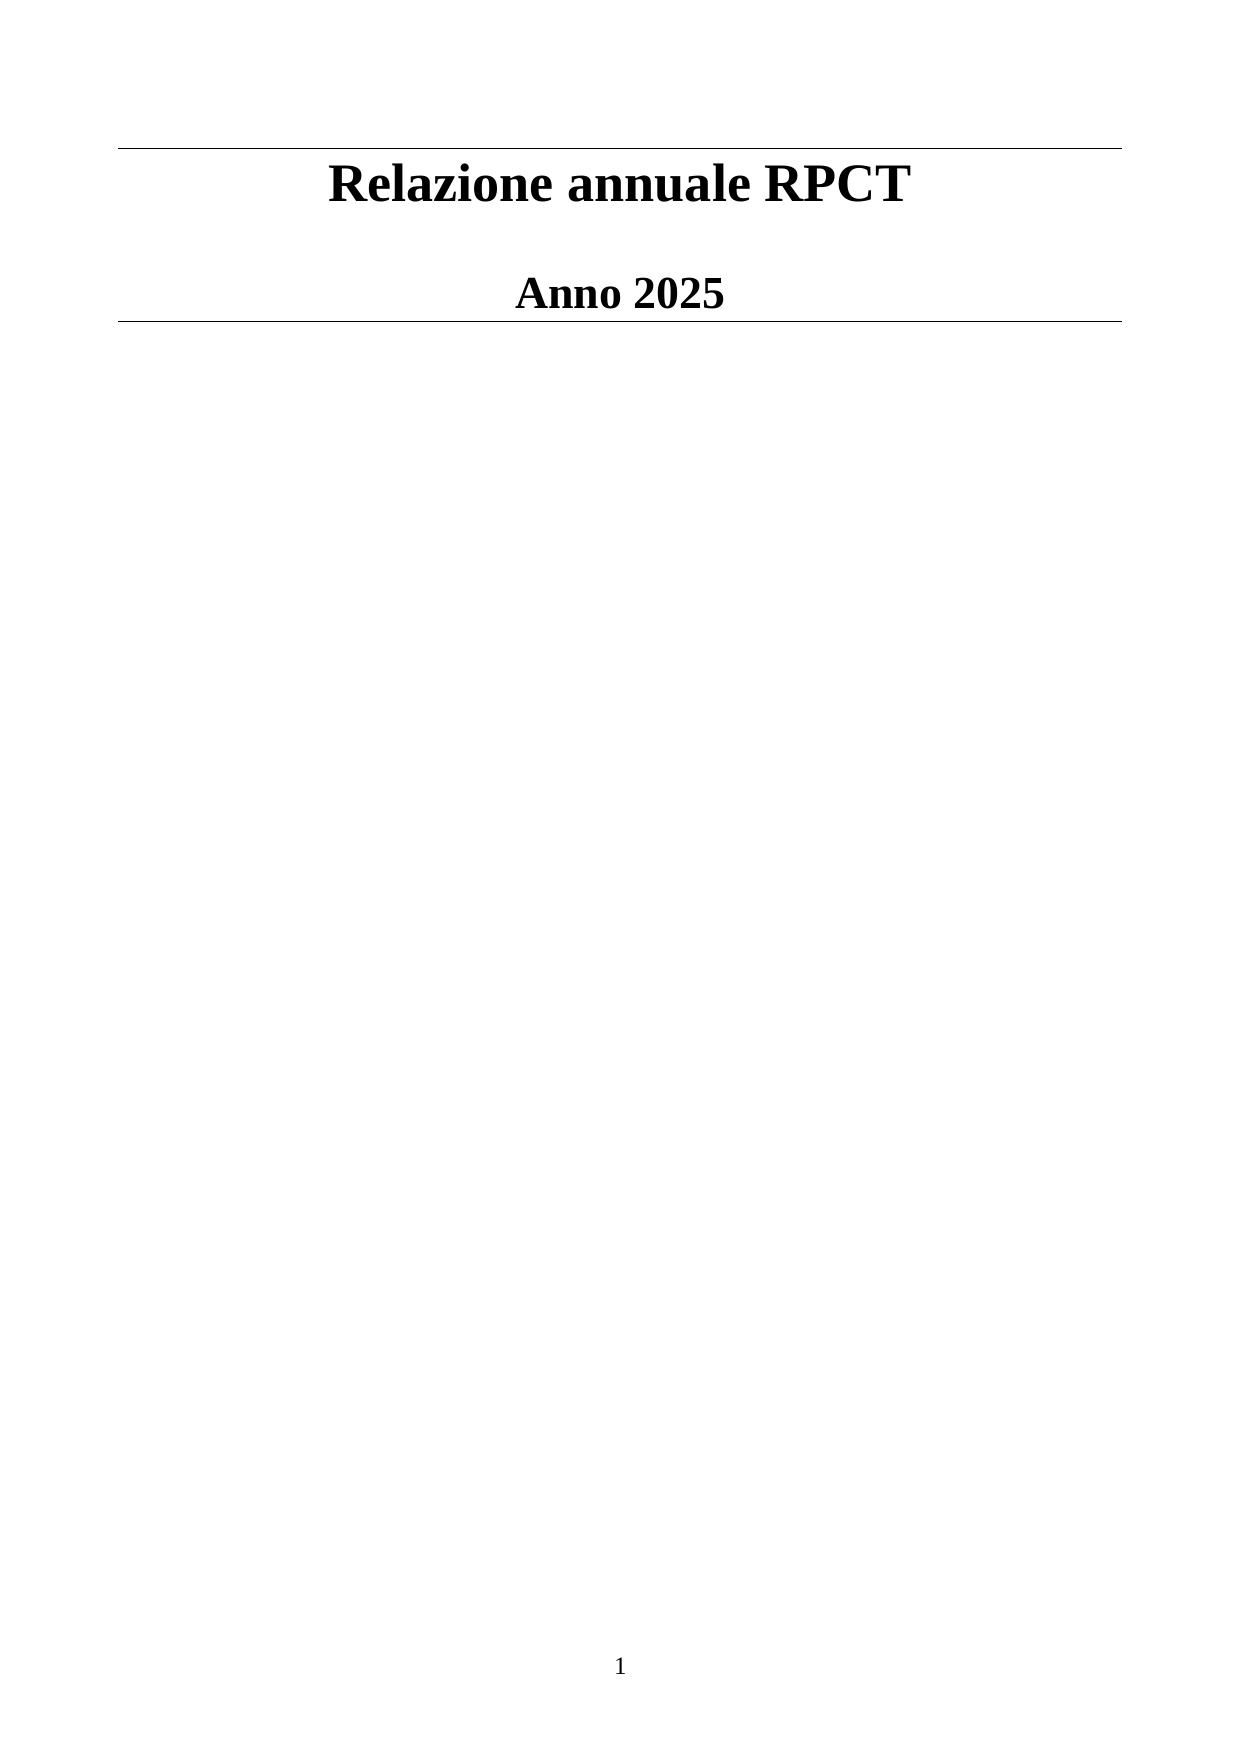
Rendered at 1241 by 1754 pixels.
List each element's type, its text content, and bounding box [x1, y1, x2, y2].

text Anno 2025 [118, 263, 1122, 321]
text Relazione annuale RPCT [118, 149, 1122, 213]
